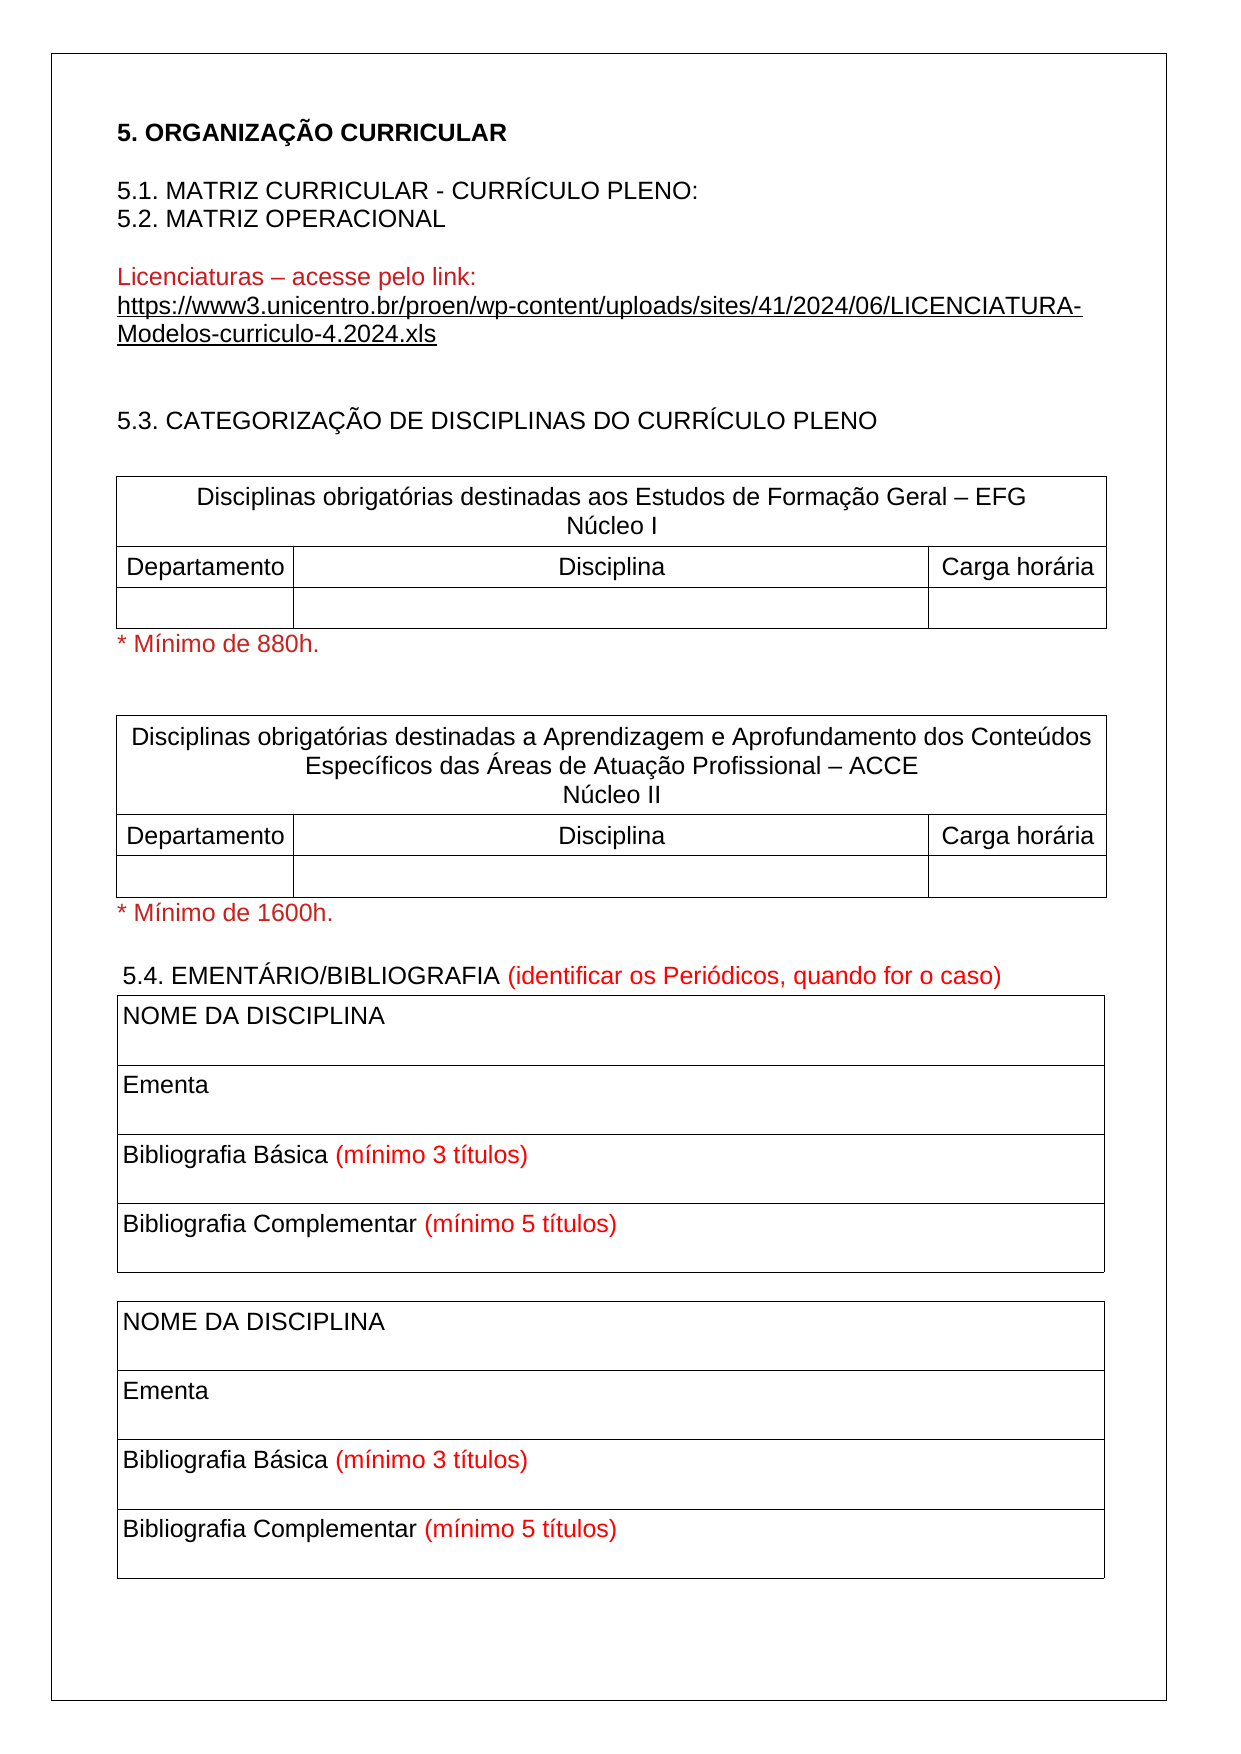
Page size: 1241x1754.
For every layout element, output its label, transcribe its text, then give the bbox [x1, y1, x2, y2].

text * Mínimo de 1600h. [117, 898, 1101, 926]
table_cell Ementa [118, 1371, 1104, 1439]
table_cell [929, 856, 1106, 897]
table_cell Departamento [117, 815, 293, 855]
table_cell Bibliografia Básica (mínimo 3 títulos) [118, 1440, 1104, 1508]
text * Mínimo de 880h. [117, 629, 1101, 658]
table_header Disciplinas obrigatórias destinadas aos Estudos de Formação Geral – EFG Núcleo I [117, 477, 1106, 546]
table_cell Ementa [118, 1066, 1104, 1134]
text 5.3. CATEGORIZAÇÃO DE DISCIPLINAS DO CURRÍCULO PLENO [117, 406, 1101, 434]
table_cell [117, 856, 293, 897]
table_cell Bibliografia Complementar (mínimo 5 títulos) [118, 1510, 1104, 1578]
text 5.2. MATRIZ OPERACIONAL [117, 204, 1101, 233]
table_cell [929, 588, 1106, 628]
text 5.1. MATRIZ CURRICULAR - CURRÍCULO PLENO: [117, 176, 1101, 204]
table_header 5.4. EMENTÁRIO/BIBLIOGRAFIA (identificar os Periódicos, quando for o caso) [117, 955, 1104, 995]
table_cell [117, 588, 293, 628]
table_cell Bibliografia Básica (mínimo 3 títulos) [118, 1135, 1104, 1203]
table_cell Carga horária [929, 547, 1106, 587]
text Licenciaturas – acesse pelo link: https://www3.unicentro.br/proen/wp-content/uploads/sites/41/2024/06/LICENCIATURA-Modelos-curriculo-4.2024.xls [117, 262, 1101, 348]
table_cell Carga horária [929, 815, 1106, 855]
table_cell Bibliografia Complementar (mínimo 5 títulos) [118, 1204, 1104, 1272]
table_cell Disciplina [294, 815, 928, 855]
table_cell [294, 856, 928, 897]
table_cell Departamento [117, 547, 293, 587]
table_header Disciplinas obrigatórias destinadas a Aprendizagem e Aprofundamento dos Conteúdos Específicos das Áreas de Atuação Profissional – ACCE Núcleo II [117, 716, 1106, 814]
text 5. ORGANIZAÇÃO CURRICULAR [117, 118, 1101, 147]
table_cell [294, 588, 928, 628]
table_cell Disciplina [294, 547, 928, 587]
table_header NOME DA DISCIPLINA [118, 1302, 1104, 1370]
table_cell NOME DA DISCIPLINA [118, 996, 1104, 1064]
